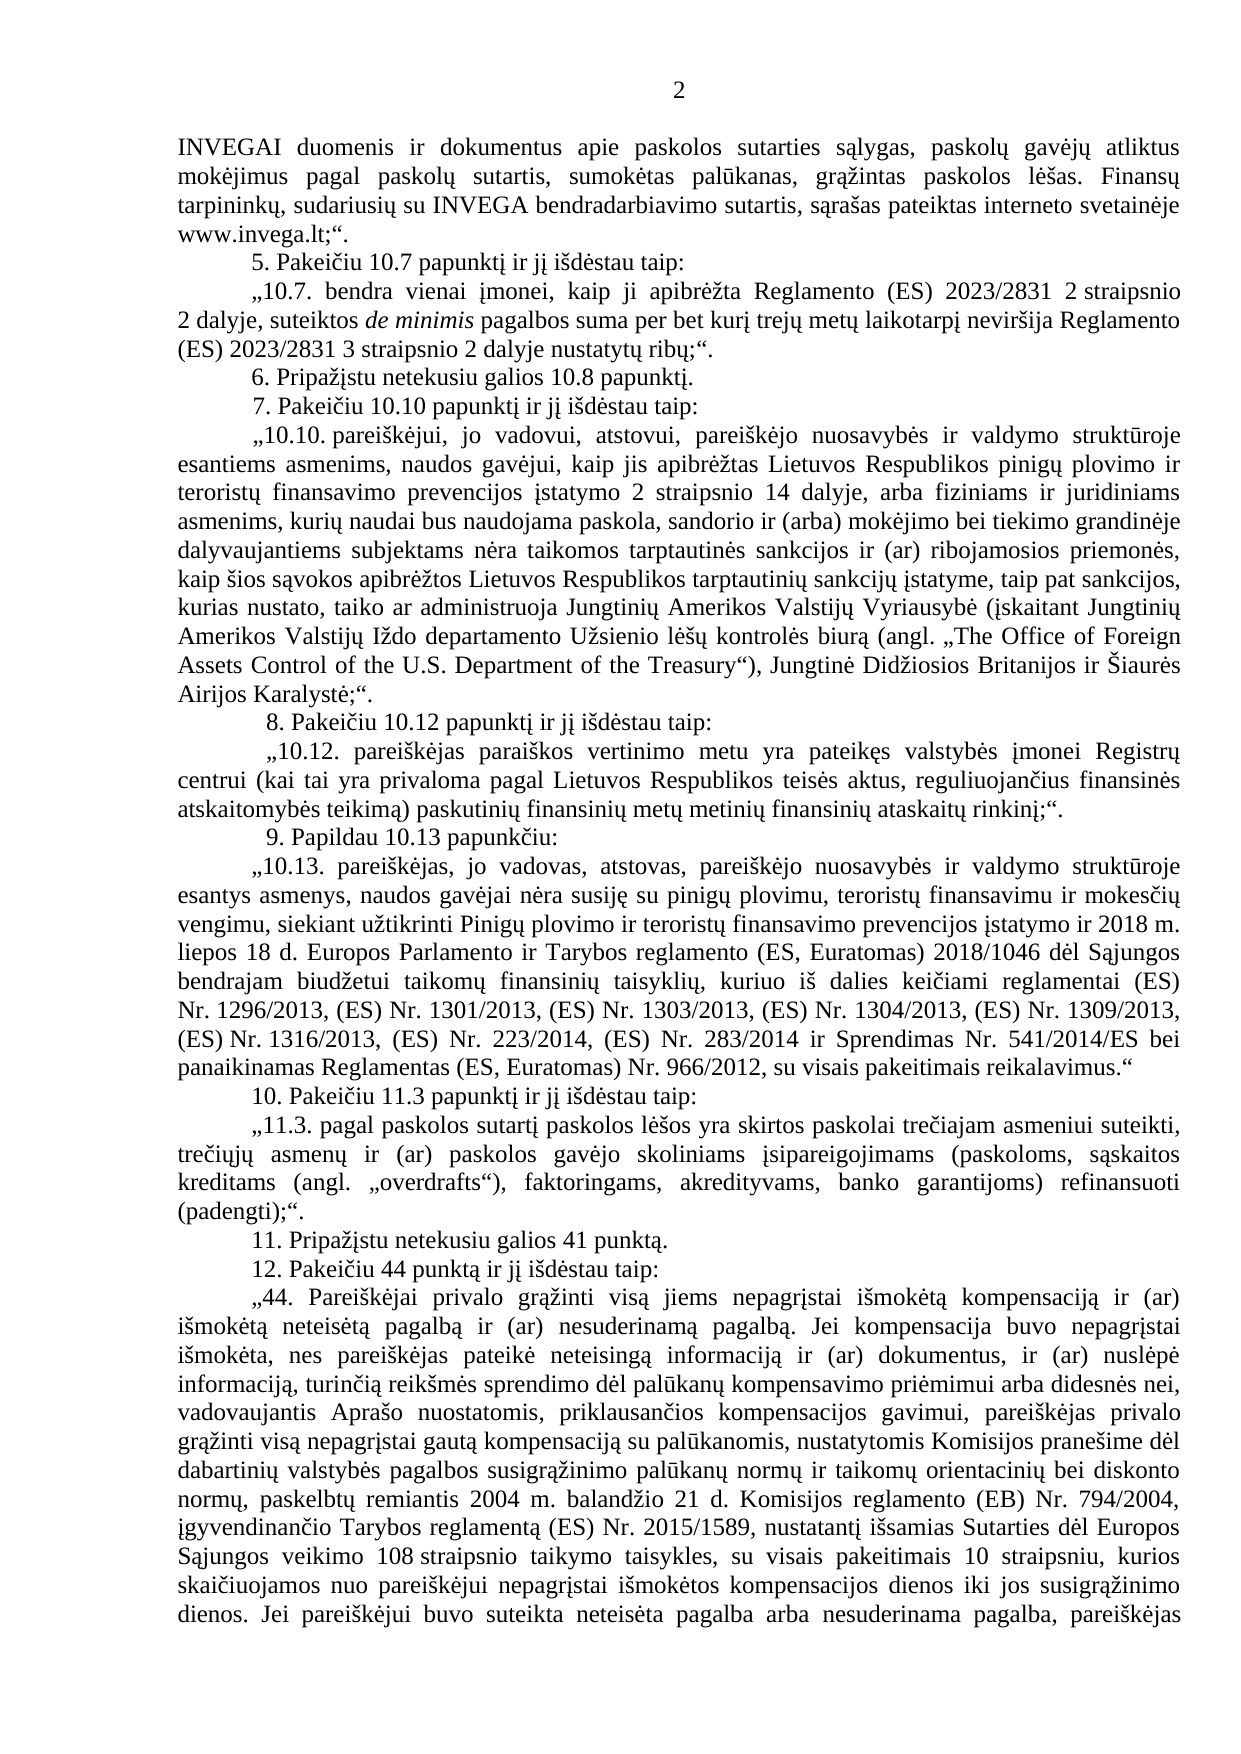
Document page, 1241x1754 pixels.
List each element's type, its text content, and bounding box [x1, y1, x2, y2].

text „44. Pareiškėjai privalo grąžinti visą jiems nepagrįstai išmokėtą kompensaciją ir (ar) išmokėtą neteisėtą pagalbą ir (ar) nesuderinamą pagalbą. Jei kompensacija buvo nepagrįstai išmokėta, nes pareiškėjas pateikė neteisingą informaciją ir (ar) dokumentus, ir (ar) nuslėpė informaciją, turinčią reikšmės sprendimo dėl palūkanų kompensavimo priėmimui arba didesnės nei, vadovaujantis Aprašo nuostatomis, priklausančios kompensacijos gavimui, pareiškėjas privalo grąžinti visą nepagrįstai gautą kompensaciją su palūkanomis, nustatytomis Komisijos pranešime dėl dabartinių valstybės pagalbos susigrąžinimo palūkanų normų ir taikomų orientacinių bei diskonto normų, paskelbtų remiantis 2004 m. balandžio 21 d. Komisijos reglamento (EB) Nr. 794/2004, įgyvendinančio Tarybos reglamentą (ES) Nr. 2015/1589, nustatantį išsamias Sutarties dėl Europos Sąjungos veikimo 108 straipsnio taikymo taisykles, su visais pakeitimais 10 straipsniu, kurios skaičiuojamos nuo pareiškėjui nepagrįstai išmokėtos kompensacijos dienos iki jos susigrąžinimo dienos. Jei pareiškėjui buvo suteikta neteisėta pagalba arba nesuderinama pagalba, pareiškėjas [177, 1282, 1181, 1627]
text „10.10. pareiškėjui, jo vadovui, atstovui, pareiškėjo nuosavybės ir valdymo struktūroje esantiems asmenims, naudos gavėjui, kaip jis apibrėžtas Lietuvos Respublikos pinigų plovimo ir teroristų finansavimo prevencijos įstatymo 2 straipsnio 14 dalyje, arba fiziniams ir juridiniams asmenims, kurių naudai bus naudojama paskola, sandorio ir (arba) mokėjimo bei tiekimo grandinėje dalyvaujantiems subjektams nėra taikomos tarptautinės sankcijos ir (ar) ribojamosios priemonės, kaip šios sąvokos apibrėžtos Lietuvos Respublikos tarptautinių sankcijų įstatyme, taip pat sankcijos, kurias nustato, taiko ar administruoja Jungtinių Amerikos Valstijų Vyriausybė (įskaitant Jungtinių Amerikos Valstijų Iždo departamento Užsienio lėšų kontrolės biurą (angl. „The Office of Foreign Assets Control of the U.S. Department of the Treasury“), Jungtinė Didžiosios Britanijos ir Šiaurės Airijos Karalystė;“. [177, 420, 1181, 707]
text 7. Pakeičiu 10.10 papunktį ir jį išdėstau taip: [177, 391, 1181, 420]
text „11.3. pagal paskolos sutartį paskolos lėšos yra skirtos paskolai trečiajam asmeniui suteikti, trečiųjų asmenų ir (ar) paskolos gavėjo skoliniams įsipareigojimams (paskoloms, sąskaitos kreditams (angl. „overdrafts“), faktoringams, akredityvams, banko garantijoms) refinansuoti (padengti);“. [177, 1110, 1181, 1225]
text 6. Pripažįstu netekusiu galios 10.8 papunktį. [177, 362, 1181, 391]
text „10.12. pareiškėjas paraiškos vertinimo metu yra pateikęs valstybės įmonei Registrų centrui (kai tai yra privaloma pagal Lietuvos Respublikos teisės aktus, reguliuojančius finansinės atskaitomybės teikimą) paskutinių finansinių metų metinių finansinių ataskaitų rinkinį;“. [177, 736, 1181, 822]
text 10. Pakeičiu 11.3 papunktį ir jį išdėstau taip: [177, 1081, 1181, 1110]
text INVEGAI duomenis ir dokumentus apie paskolos sutarties sąlygas, paskolų gavėjų atliktus mokėjimus pagal paskolų sutartis, sumokėtas palūkanas, grąžintas paskolos lėšas. Finansų tarpininkų, sudariusių su INVEGA bendradarbiavimo sutartis, sąrašas pateiktas interneto svetainėje www.invega.lt;“. [177, 132, 1181, 247]
text „10.7. bendra vienai įmonei, kaip ji apibrėžta Reglamento (ES) 2023/2831 2 straipsnio 2 dalyje, suteiktos de minimis pagalbos suma per bet kurį trejų metų laikotarpį neviršija Reglamento (ES) 2023/2831 3 straipsnio 2 dalyje nustatytų ribų;“. [177, 276, 1181, 362]
text „10.13. pareiškėjas, jo vadovas, atstovas, pareiškėjo nuosavybės ir valdymo struktūroje esantys asmenys, naudos gavėjai nėra susiję su pinigų plovimu, teroristų finansavimu ir mokesčių vengimu, siekiant užtikrinti Pinigų plovimo ir teroristų finansavimo prevencijos įstatymo ir 2018 m. liepos 18 d. Europos Parlamento ir Tarybos reglamento (ES, Euratomas) 2018/1046 dėl Sąjungos bendrajam biudžetui taikomų finansinių taisyklių, kuriuo iš dalies keičiami reglamentai (ES) Nr. 1296/2013, (ES) Nr. 1301/2013, (ES) Nr. 1303/2013, (ES) Nr. 1304/2013, (ES) Nr. 1309/2013, (ES) Nr. 1316/2013, (ES) Nr. 223/2014, (ES) Nr. 283/2014 ir Sprendimas Nr. 541/2014/ES bei panaikinamas Reglamentas (ES, Euratomas) Nr. 966/2012, su visais pakeitimais reikalavimus.“ [177, 851, 1181, 1081]
text 9. Papildau 10.13 papunkčiu: [177, 822, 1181, 851]
text 11. Pripažįstu netekusiu galios 41 punktą. [177, 1225, 1181, 1254]
text 12. Pakeičiu 44 punktą ir jį išdėstau taip: [177, 1254, 1181, 1282]
text 5. Pakeičiu 10.7 papunktį ir jį išdėstau taip: [177, 247, 1181, 276]
text 8. Pakeičiu 10.12 papunktį ir jį išdėstau taip: [177, 707, 1181, 736]
